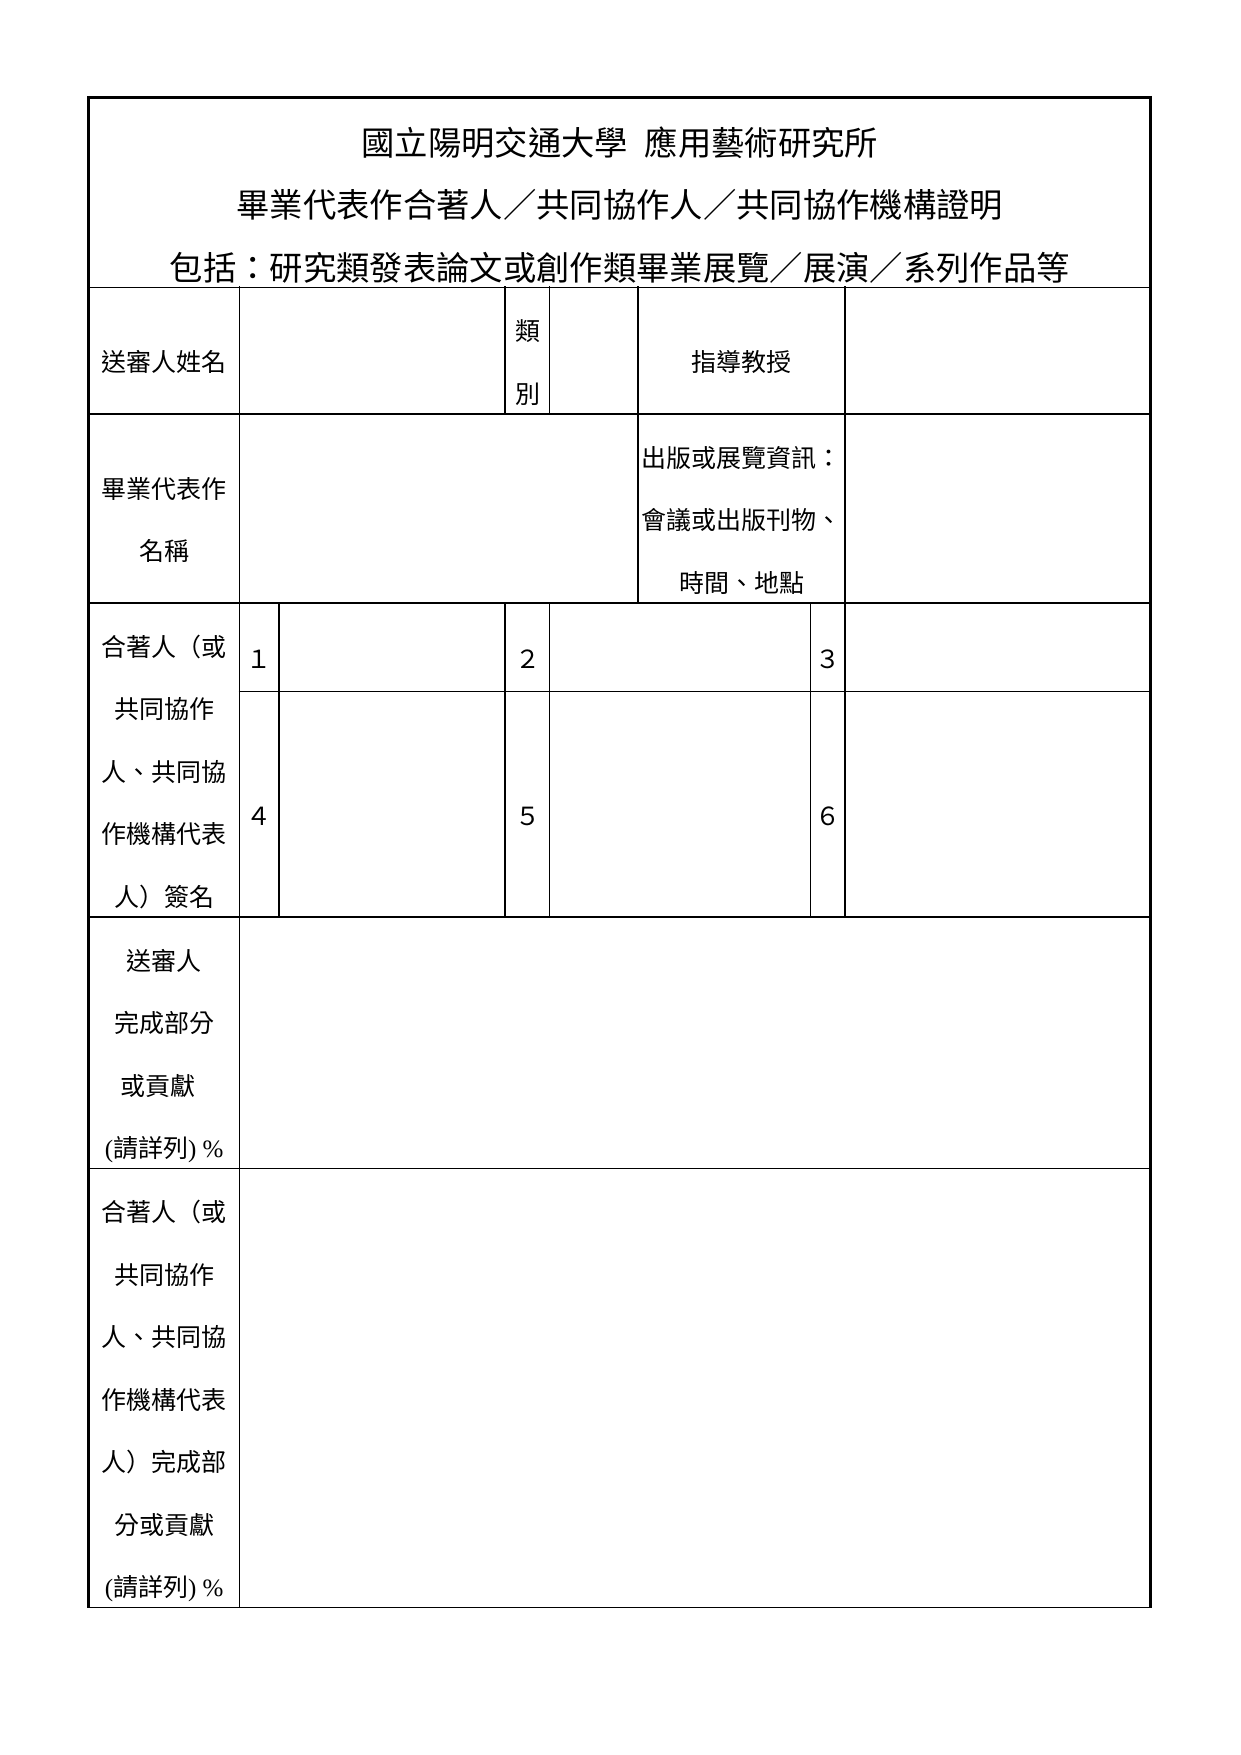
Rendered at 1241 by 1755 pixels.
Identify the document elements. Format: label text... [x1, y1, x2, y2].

table_cell [280, 604, 504, 691]
table_cell [846, 415, 1149, 602]
table_cell 送審人姓名 [90, 288, 239, 413]
table_cell ６ [811, 692, 844, 916]
table_cell 送審人 完成部分 或貢獻 (請詳列) % [90, 918, 239, 1168]
table_cell 出版或展覽資訊： 會議或出版刊物、時間、地點 [639, 415, 844, 602]
table_cell [846, 604, 1149, 691]
table_cell １ [240, 604, 278, 691]
table_cell ５ [506, 692, 549, 916]
table_cell 畢業代表作名稱 [90, 415, 239, 602]
table_cell [550, 604, 810, 691]
table_cell [240, 288, 504, 413]
table_cell 合著人（或共同協作人、共同協作機構代表人）完成部分或貢獻 (請詳列) % [90, 1169, 239, 1607]
table_cell [240, 415, 637, 602]
table_cell [550, 288, 637, 413]
table_cell [280, 692, 504, 916]
table_cell [550, 692, 810, 916]
table_cell 類別 [506, 288, 549, 413]
table_cell [846, 692, 1149, 916]
table_cell 指導教授 [639, 288, 844, 413]
table_cell ４ [240, 692, 278, 916]
table_header 國立陽明交通大學 應用藝術研究所 畢業代表作合著人／共同協作人／共同協作機構證明 包括：研究類發表論文或創作類畢業展覽／展演／系列作品等 [90, 99, 1149, 286]
table_cell [240, 1169, 1149, 1607]
table_cell [240, 918, 1149, 1168]
table_cell 合著人（或共同協作人、共同協作機構代表人）簽名 [90, 604, 239, 916]
table_cell [846, 288, 1149, 413]
table_cell ３ [811, 604, 844, 691]
table_cell ２ [506, 604, 549, 691]
